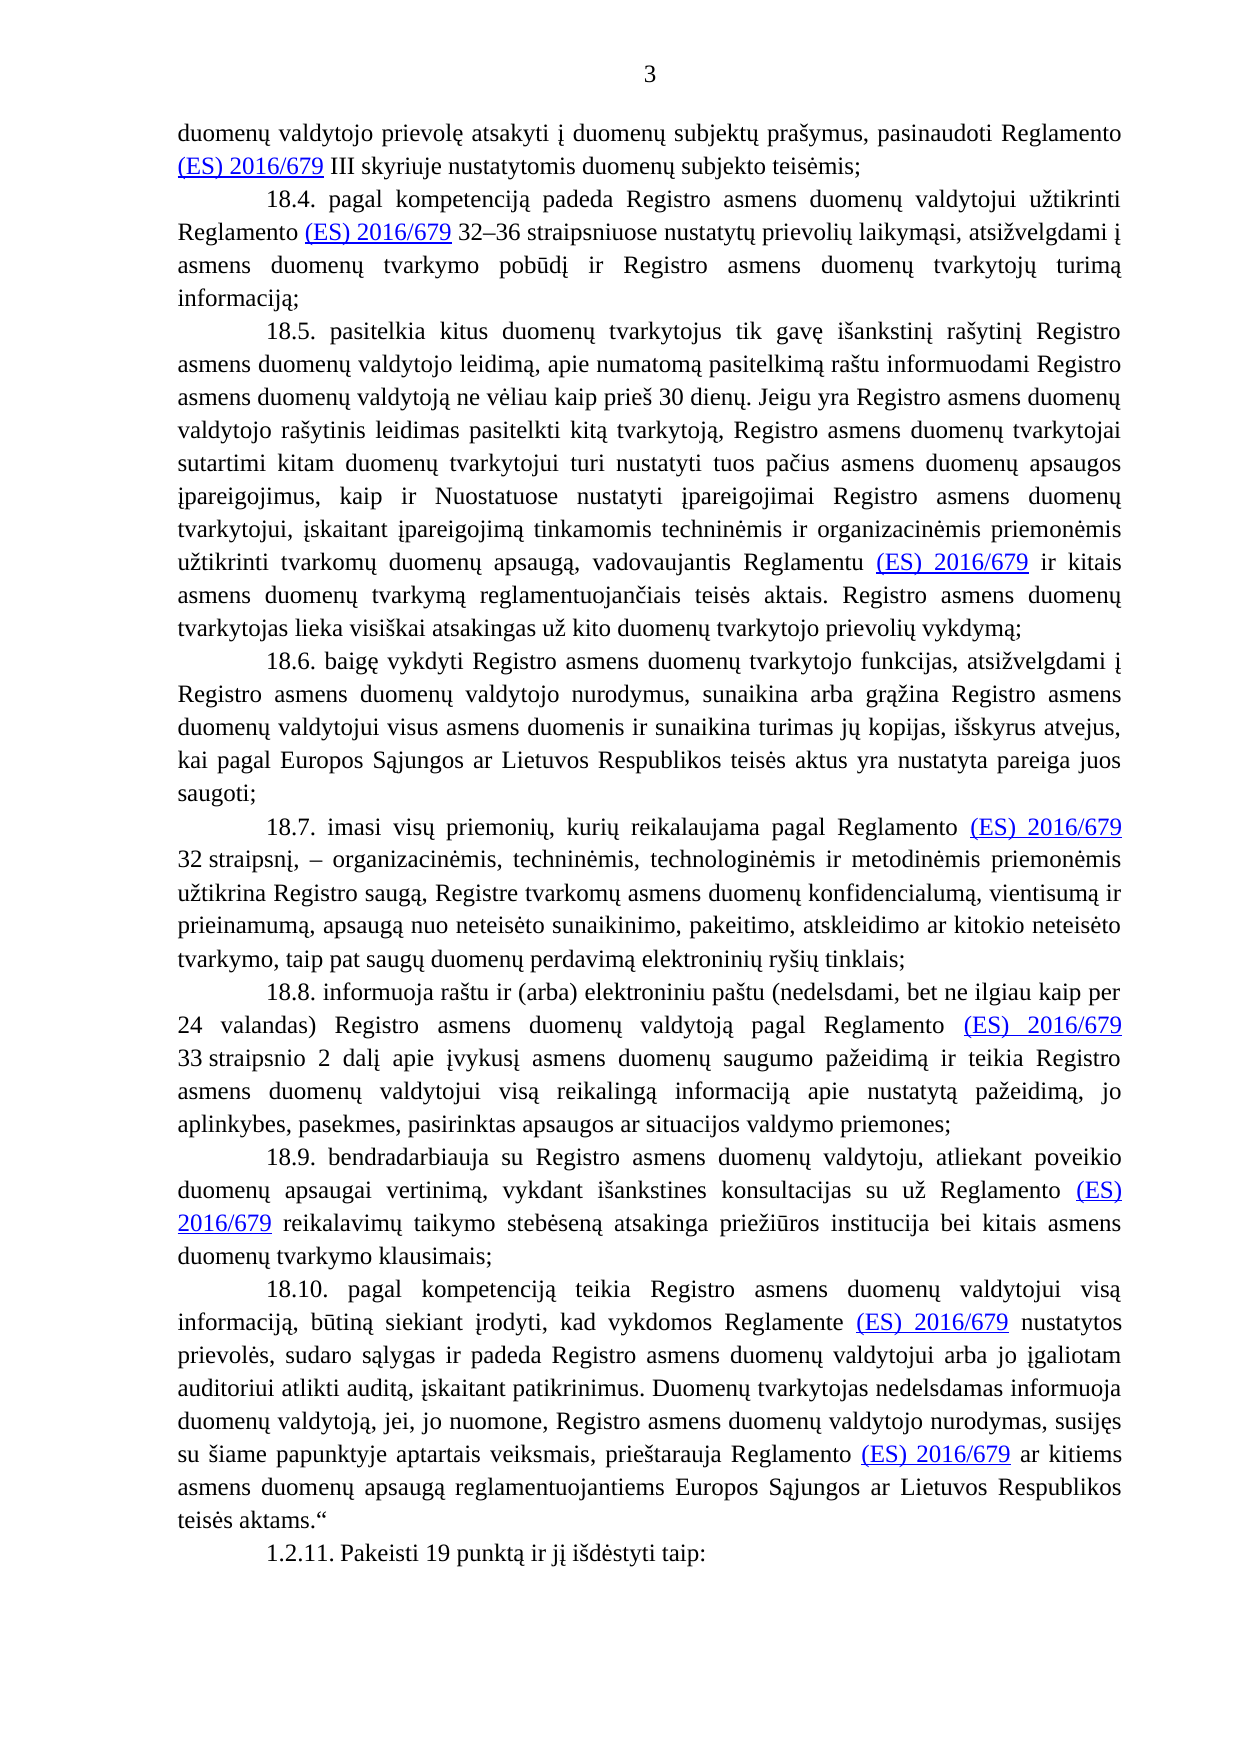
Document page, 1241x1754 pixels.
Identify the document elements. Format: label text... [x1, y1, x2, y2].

text duomenų valdytojo prievolę atsakyti į duomenų subjektų prašymus, pasinaudoti Reglamento (ES) 2016/679 III skyriuje nustatytomis duomenų subjekto teisėmis; [177, 118, 1122, 180]
text 18.7. imasi visų priemonių, kurių reikalaujama pagal Reglamento (ES) 2016/679 32 straipsnį, – organizacinėmis, techninėmis, technologinėmis ir metodinėmis priemonėmis užtikrina Registro saugą, Registre tvarkomų asmens duomenų konfidencialumą, vientisumą ir prieinamumą, apsaugą nuo neteisėto sunaikinimo, pakeitimo, atskleidimo ar kitokio neteisėto tvarkymo, taip pat saugų duomenų perdavimą elektroninių ryšių tinklais; [177, 812, 1122, 972]
text 1.2.11. Pakeisti 19 punktą ir jį išdėstyti taip: [177, 1538, 1122, 1567]
text 18.10. pagal kompetenciją teikia Registro asmens duomenų valdytojui visą informaciją, būtiną siekiant įrodyti, kad vykdomos Reglamente (ES) 2016/679 nustatytos prievolės, sudaro sąlygas ir padeda Registro asmens duomenų valdytojui arba jo įgaliotam auditoriui atlikti auditą, įskaitant patikrinimus. Duomenų tvarkytojas nedelsdamas informuoja duomenų valdytoją, jei, jo nuomone, Registro asmens duomenų valdytojo nurodymas, susijęs su šiame papunktyje aptartais veiksmais, prieštarauja Reglamento (ES) 2016/679 ar kitiems asmens duomenų apsaugą reglamentuojantiems Europos Sąjungos ar Lietuvos Respublikos teisės aktams.“ [177, 1274, 1122, 1534]
text 18.5. pasitelkia kitus duomenų tvarkytojus tik gavę išankstinį rašytinį Registro asmens duomenų valdytojo leidimą, apie numatomą pasitelkimą raštu informuodami Registro asmens duomenų valdytoją ne vėliau kaip prieš 30 dienų. Jeigu yra Registro asmens duomenų valdytojo rašytinis leidimas pasitelkti kitą tvarkytoją, Registro asmens duomenų tvarkytojai sutartimi kitam duomenų tvarkytojui turi nustatyti tuos pačius asmens duomenų apsaugos įpareigojimus, kaip ir Nuostatuose nustatyti įpareigojimai Registro asmens duomenų tvarkytojui, įskaitant įpareigojimą tinkamomis techninėmis ir organizacinėmis priemonėmis užtikrinti tvarkomų duomenų apsaugą, vadovaujantis Reglamentu (ES) 2016/679 ir kitais asmens duomenų tvarkymą reglamentuojančiais teisės aktais. Registro asmens duomenų tvarkytojas lieka visiškai atsakingas už kito duomenų tvarkytojo prievolių vykdymą; [177, 316, 1122, 642]
text 18.8. informuoja raštu ir (arba) elektroniniu paštu (nedelsdami, bet ne ilgiau kaip per 24 valandas) Registro asmens duomenų valdytoją pagal Reglamento (ES) 2016/679 33 straipsnio 2 dalį apie įvykusį asmens duomenų saugumo pažeidimą ir teikia Registro asmens duomenų valdytojui visą reikalingą informaciją apie nustatytą pažeidimą, jo aplinkybes, pasekmes, pasirinktas apsaugos ar situacijos valdymo priemones; [177, 977, 1122, 1137]
text 18.9. bendradarbiauja su Registro asmens duomenų valdytoju, atliekant poveikio duomenų apsaugai vertinimą, vykdant išankstines konsultacijas su už Reglamento (ES) 2016/679 reikalavimų taikymo stebėseną atsakinga priežiūros institucija bei kitais asmens duomenų tvarkymo klausimais; [177, 1142, 1122, 1269]
text 18.6. baigę vykdyti Registro asmens duomenų tvarkytojo funkcijas, atsižvelgdami į Registro asmens duomenų valdytojo nurodymus, sunaikina arba grąžina Registro asmens duomenų valdytojui visus asmens duomenis ir sunaikina turimas jų kopijas, išskyrus atvejus, kai pagal Europos Sąjungos ar Lietuvos Respublikos teisės aktus yra nustatyta pareiga juos saugoti; [177, 646, 1122, 807]
text 18.4. pagal kompetenciją padeda Registro asmens duomenų valdytojui užtikrinti Reglamento (ES) 2016/679 32–36 straipsniuose nustatytų prievolių laikymąsi, atsižvelgdami į asmens duomenų tvarkymo pobūdį ir Registro asmens duomenų tvarkytojų turimą informaciją; [177, 184, 1122, 312]
